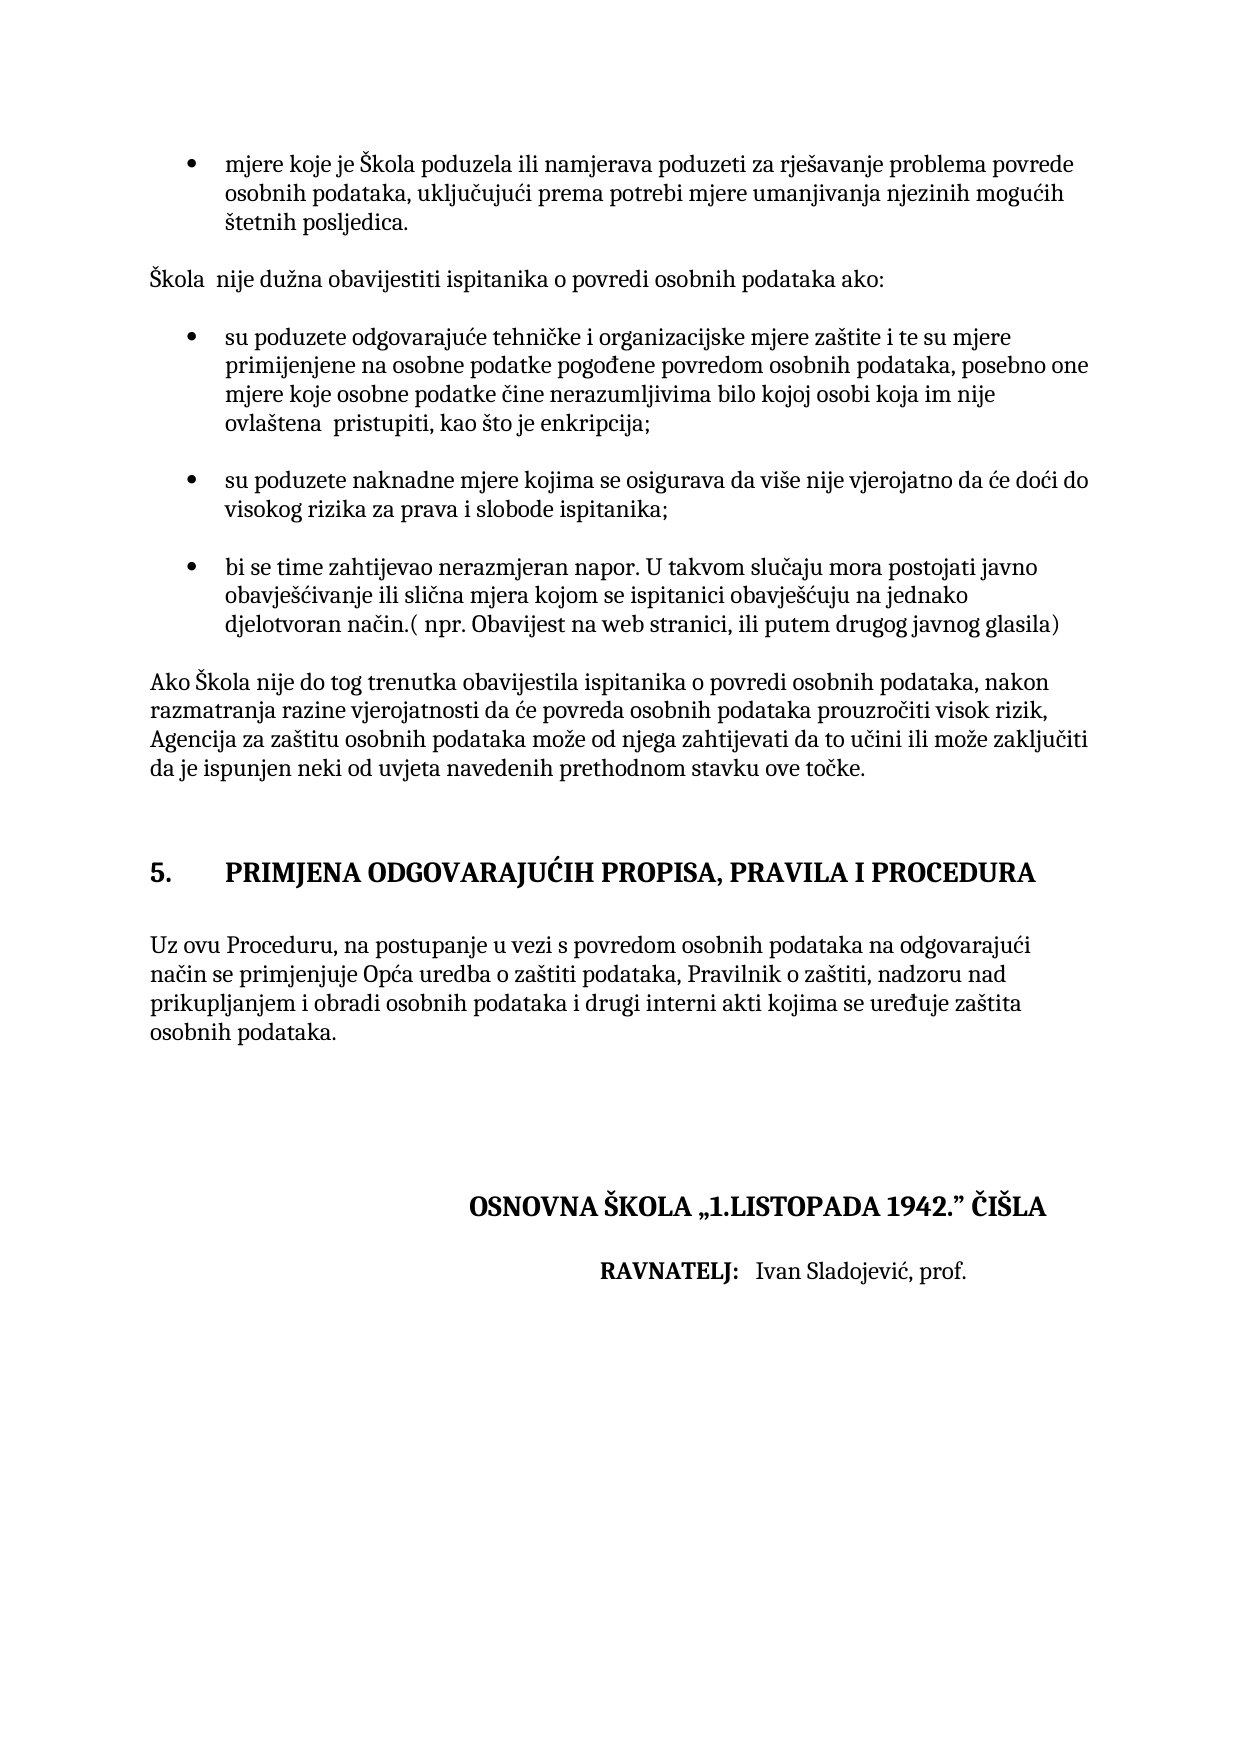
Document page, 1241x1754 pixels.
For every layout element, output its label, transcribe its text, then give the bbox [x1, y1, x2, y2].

subtitle 5. PRIMJENA ODGOVARAJUĆIH PROPISA, PRAVILA I PROCEDURA [150, 856, 1090, 890]
list su poduzete naknadne mjere kojima se osigurava da više nije vjerojatno da će doći do visokog rizika za prava i slobode ispitanika; [187, 466, 1090, 524]
list mjere koje je Škola poduzela ili namjerava poduzeti za rješavanje problema povrede osobnih podataka, uključujući prema potrebi mjere umanjivanja njezinih mogućih štetnih posljedica. [187, 150, 1090, 236]
text Uz ovu Proceduru, na postupanje u vezi s povredom osobnih podataka na odgovarajući način se primjenjuje Opća uredba o zaštiti podataka, Pravilnik o zaštiti, nadzoru nad prikupljanjem i obradi osobnih podataka i drugi interni akti kojima se uređuje zaštita osobnih podataka. [150, 931, 1090, 1046]
text Ako Škola nije do tog trenutka obavijestila ispitanika o povredi osobnih podataka, nakon razmatranja razine vjerojatnosti da će povreda osobnih podataka prouzročiti visok rizik, Agencija za zaštitu osobnih podataka može od njega zahtijevati da to učini ili može zaključiti da je ispunjen neki od uvjeta navedenih prethodnom stavku ove točke. [150, 667, 1090, 782]
list bi se time zahtijevao nerazmjeran napor. U takvom slučaju mora postojati javno obavješćivanje ili slična mjera kojom se ispitanici obavješćuju na jednako djelotvoran način.( npr. Obavijest na web stranici, ili putem drugog javnog glasila) [187, 552, 1090, 639]
list su poduzete odgovarajuće tehničke i organizacijske mjere zaštite i te su mjere primijenjene na osobne podatke pogođene povredom osobnih podataka, posebno one mjere koje osobne podatke čine nerazumljivima bilo kojoj osobi koja im nije ovlaštena pristupiti, kao što je enkripcija; [187, 322, 1090, 437]
text RAVNATELJ: Ivan Sladojević, prof. [150, 1257, 1090, 1286]
text OSNOVNA ŠKOLA „1.LISTOPADA 1942.” ČIŠLA [150, 1190, 1090, 1224]
text Škola nije dužna obavijestiti ispitanika o povredi osobnih podataka ako: [150, 265, 1090, 294]
